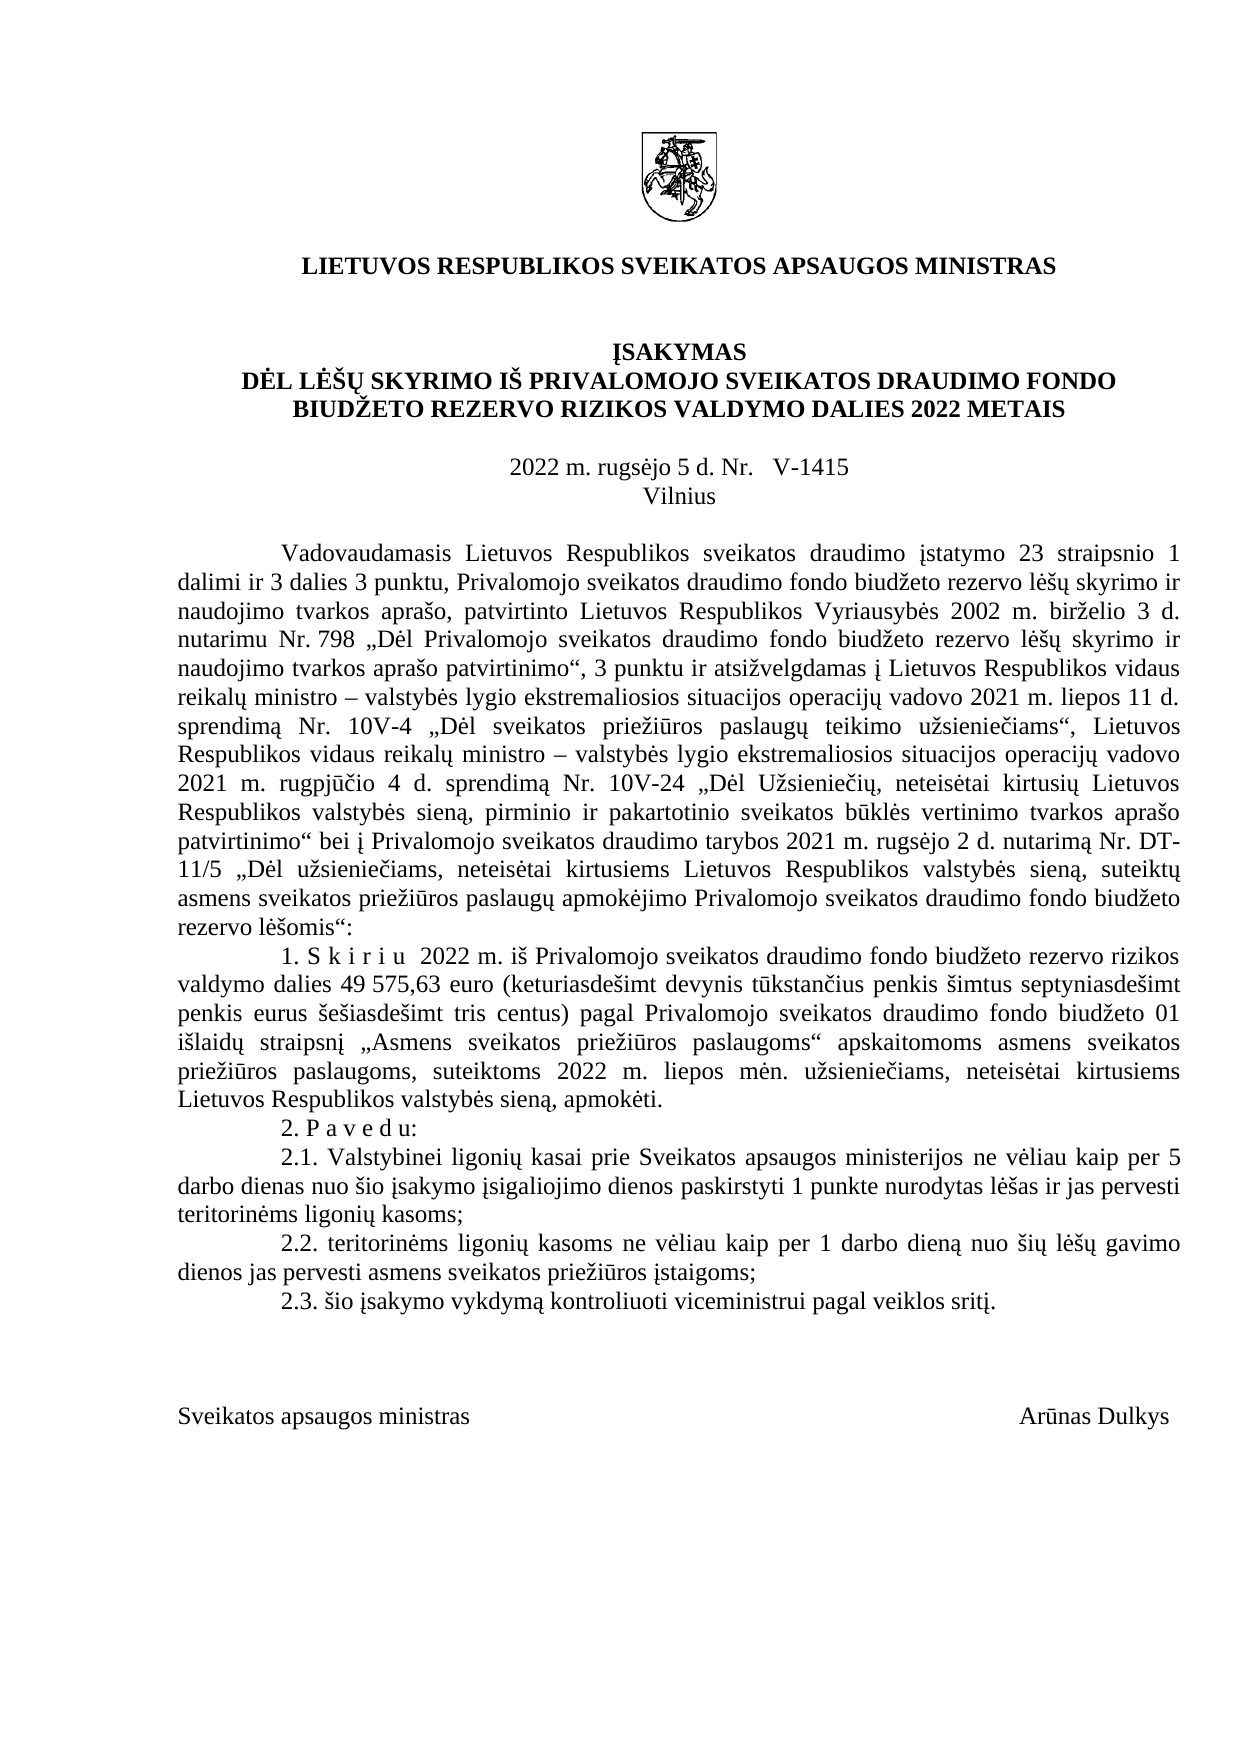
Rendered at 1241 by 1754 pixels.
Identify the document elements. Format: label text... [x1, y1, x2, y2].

text 2.2. teritorinėms ligonių kasoms ne vėliau kaip per 1 darbo dieną nuo šių lėšų gavimo dienos jas pervesti asmens sveikatos priežiūros įstaigoms; [177, 1228, 1181, 1286]
text DĖL LĖŠŲ SKYRIMO IŠ PRIVALOMOJO SVEIKATOS DRAUDIMO FONDO BIUDŽETO REZERVO RIZIKOS VALDYMO DALIES 2022 METAIS [177, 366, 1181, 423]
text 2022 m. rugsėjo 5 d. Nr. V-1415 [177, 452, 1181, 481]
text ĮSAKYMAS [177, 337, 1181, 366]
text 2.1. Valstybinei ligonių kasai prie Sveikatos apsaugos ministerijos ne vėliau kaip per 5 darbo dienas nuo šio įsakymo įsigaliojimo dienos paskirstyti 1 punkte nurodytas lėšas ir jas pervesti teritorinėms ligonių kasoms; [177, 1142, 1181, 1228]
text Sveikatos apsaugos ministras Arūnas Dulkys [177, 1401, 1181, 1429]
text Vilnius [177, 481, 1181, 509]
text 2. P a v e d u: [177, 1113, 1181, 1142]
text Vadovaudamasis Lietuvos Respublikos sveikatos draudimo įstatymo 23 straipsnio 1 dalimi ir 3 dalies 3 punktu, Privalomojo sveikatos draudimo fondo biudžeto rezervo lėšų skyrimo ir naudojimo tvarkos aprašo, patvirtinto Lietuvos Respublikos Vyriausybės 2002 m. birželio 3 d. nutarimu Nr. 798 „Dėl Privalomojo sveikatos draudimo fondo biudžeto rezervo lėšų skyrimo ir naudojimo tvarkos aprašo patvirtinimo“, 3 punktu ir atsižvelgdamas į Lietuvos Respublikos vidaus reikalų ministro – valstybės lygio ekstremaliosios situacijos operacijų vadovo 2021 m. liepos 11 d. sprendimą Nr. 10V-4 „Dėl sveikatos priežiūros paslaugų teikimo užsieniečiams“, Lietuvos Respublikos vidaus reikalų ministro – valstybės lygio ekstremaliosios situacijos operacijų vadovo 2021 m. rugpjūčio 4 d. sprendimą Nr. 10V-24 „Dėl Užsieniečių, neteisėtai kirtusių Lietuvos Respublikos valstybės sieną, pirminio ir pakartotinio sveikatos būklės vertinimo tvarkos aprašo patvirtinimo“ bei į Privalomojo sveikatos draudimo tarybos 2021 m. rugsėjo 2 d. nutarimą Nr. DT-11/5 „Dėl užsieniečiams, neteisėtai kirtusiems Lietuvos Respublikos valstybės sieną, suteiktų asmens sveikatos priežiūros paslaugų apmokėjimo Privalomojo sveikatos draudimo fondo biudžeto rezervo lėšomis“: [177, 538, 1181, 941]
text 1. S k i r i u 2022 m. iš Privalomojo sveikatos draudimo fondo biudžeto rezervo rizikos valdymo dalies 49 575,63 euro (keturiasdešimt devynis tūkstančius penkis šimtus septyniasdešimt penkis eurus šešiasdešimt tris centus) pagal Privalomojo sveikatos draudimo fondo biudžeto 01 išlaidų straipsnį „Asmens sveikatos priežiūros paslaugoms“ apskaitomoms asmens sveikatos priežiūros paslaugoms, suteiktoms 2022 m. liepos mėn. užsieniečiams, neteisėtai kirtusiems Lietuvos Respublikos valstybės sieną, apmokėti. [177, 941, 1181, 1113]
text 2.3. šio įsakymo vykdymą kontroliuoti viceministrui pagal veiklos sritį. [177, 1286, 1181, 1314]
text LIETUVOS RESPUBLIKOS SVEIKATOS APSAUGOS MINISTRAS [177, 251, 1181, 279]
